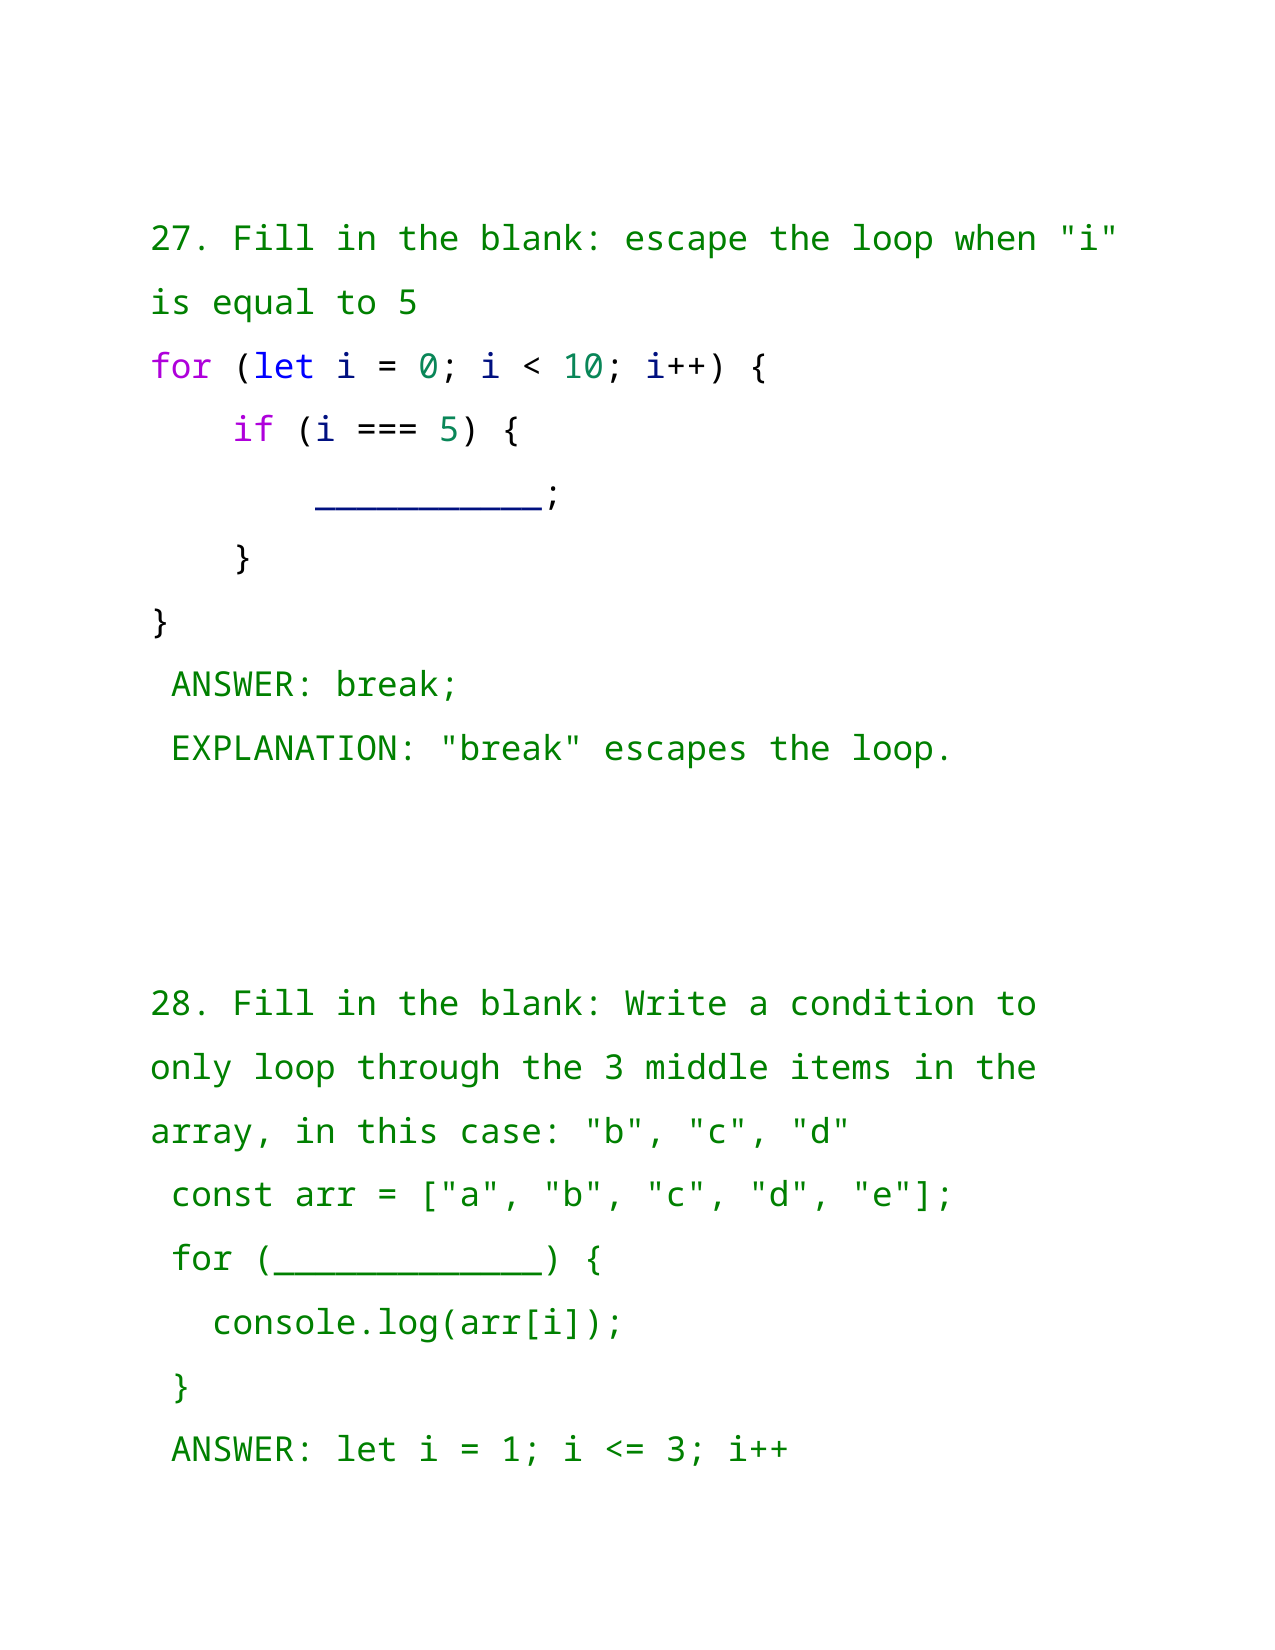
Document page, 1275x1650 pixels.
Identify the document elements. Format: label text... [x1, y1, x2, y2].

text } [150, 596, 1125, 643]
text 27. Fill in the blank: escape the loop when "i" is equal to 5 [150, 214, 1125, 324]
text } [150, 1361, 1125, 1408]
text EXPLANATION: "break" escapes the loop. [150, 724, 1125, 771]
text ANSWER: break; [150, 660, 1125, 707]
text for (_____________) { [150, 1234, 1125, 1281]
text const arr = ["a", "b", "c", "d", "e"]; [150, 1170, 1125, 1217]
text if (i === 5) { [150, 405, 1125, 452]
text 28. Fill in the blank: Write a condition to only loop through the 3 middle items in the array, in this case: "b", "c", "d" [150, 979, 1125, 1153]
text ANSWER: let i = 1; i <= 3; i++ [150, 1425, 1125, 1472]
text console.log(arr[i]); [150, 1297, 1125, 1344]
text for (let i = 0; i < 10; i++) { [150, 341, 1125, 388]
text ___________; [150, 469, 1125, 516]
text } [150, 532, 1125, 579]
